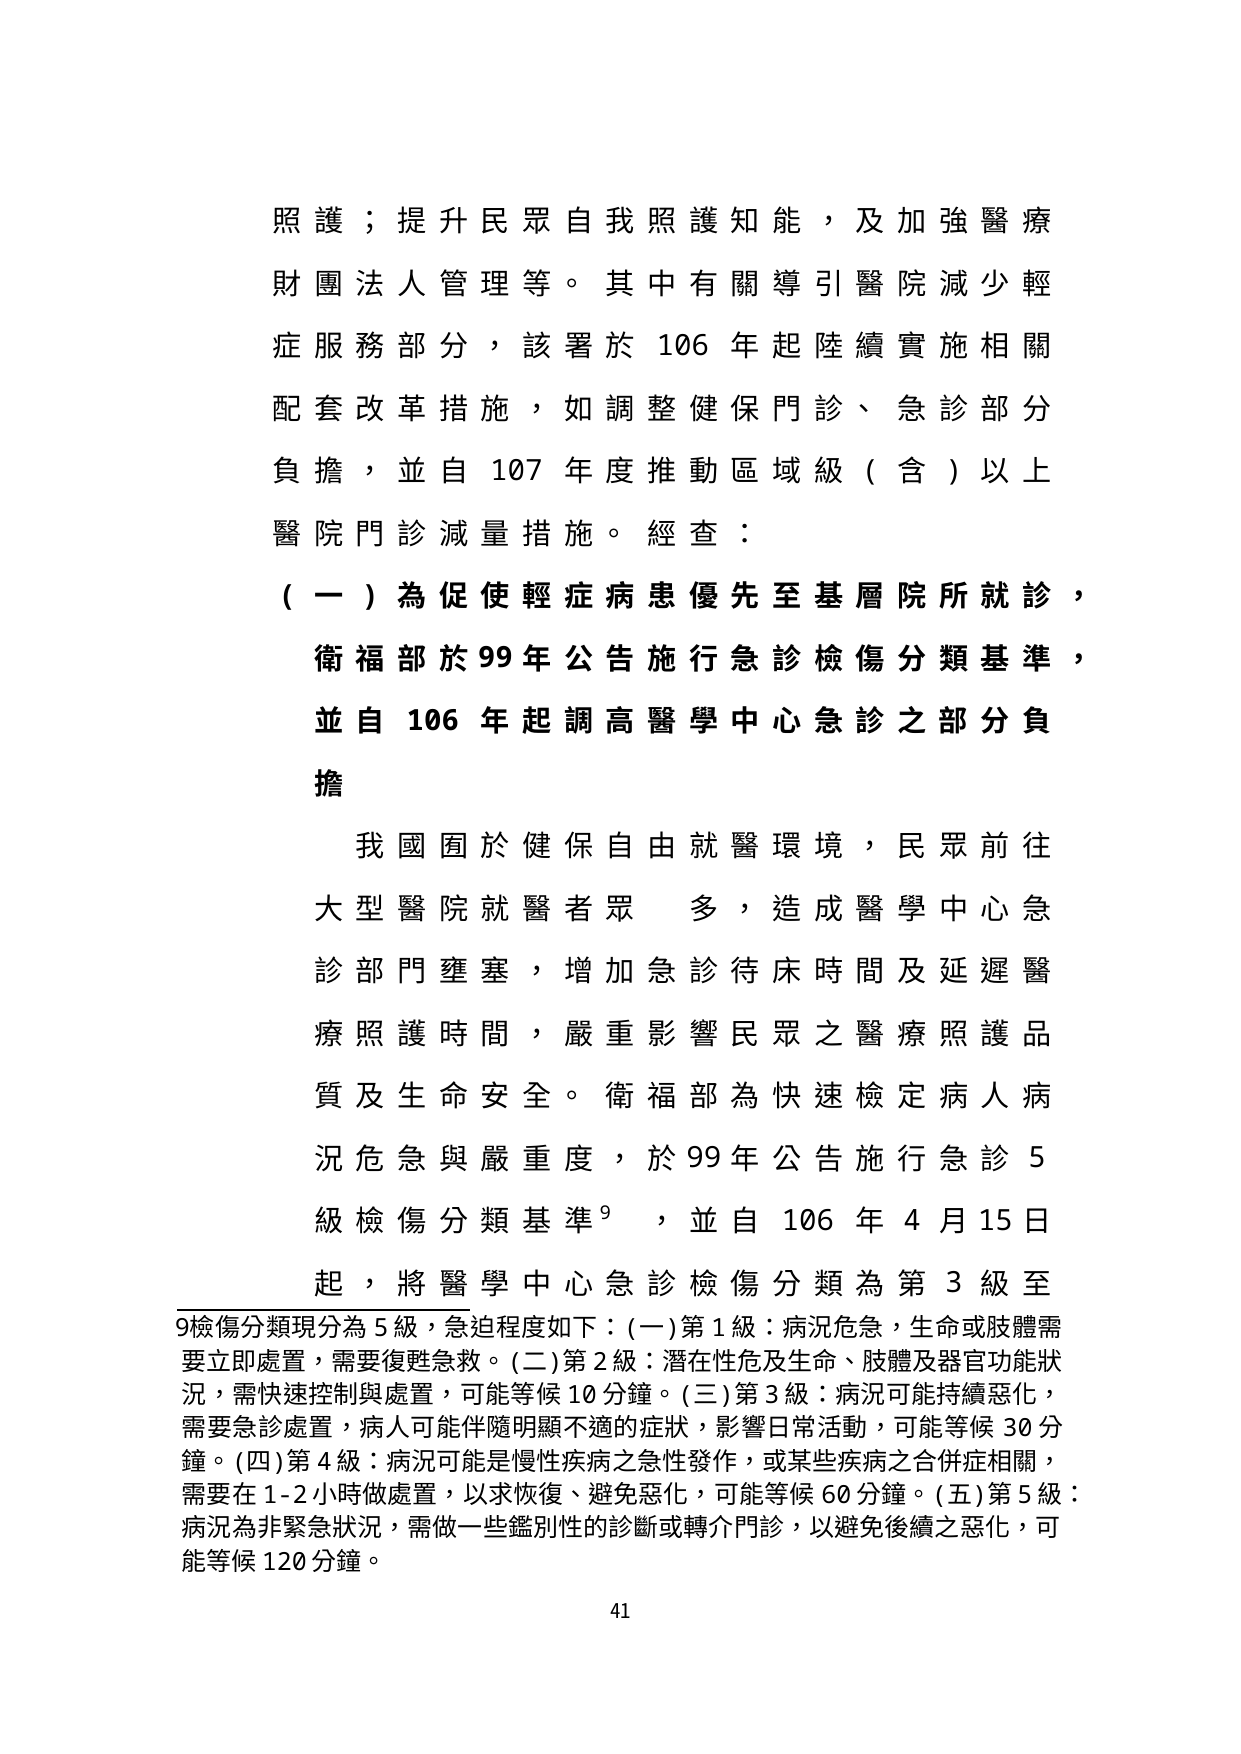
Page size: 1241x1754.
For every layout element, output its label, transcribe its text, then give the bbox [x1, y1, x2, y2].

text 我國囿於健保自由就醫環境，民眾前往大型醫院就醫者眾 多，造成醫學中心急診部門壅塞，增加急診待床時間及延遲醫療照護時間，嚴重影響民眾之醫療照護品質及生命安全。衛福部為快速檢定病人病況危急與嚴重度，於99年公告施行急診5級檢傷分類基準，並自106年4月15日起，將醫學中心急診檢傷分類為第3級至 [271, 802, 1058, 1302]
text 照護；提升民眾自我照護知能，及加強醫療財團法人管理等。其中有關導引醫院減少輕症服務部分，該署於106年起陸續實施相關配套改革措施，如調整健保門診、急診部分負擔，並自107年度推動區域級(含)以上醫院門診減量措施。經查： [242, 177, 1058, 552]
text (一)為促使輕症病患優先至基層院所就診，衛福部於99年公告施行急診檢傷分類基準，並自106年起調高醫學中心急診之部分負擔 [242, 552, 1058, 802]
text 檢傷分類現分為5級，急迫程度如下：(一)第1級：病況危急，生命或肢體需要立即處置，需要復甦急救。(二)第2級：潛在性危及生命、肢體及器官功能狀況，需快速控制與處置，可能等候10分鐘。(三)第3級：病況可能持續惡化，需要急診處置，病人可能伴隨明顯不適的症狀，影響日常活動，可能等候30分鐘。(四)第4級：病況可能是慢性疾病之急性發作，或某些疾病之合併症相關，需要在1-2小時做處置，以求恢復、避免惡化，可能等候60分鐘。(五)第5級：病況為非緊急狀況，需做一些鑑別性的診斷或轉介門診，以避免後續之惡化，可能等候120分鐘。 [174, 1310, 1063, 1577]
